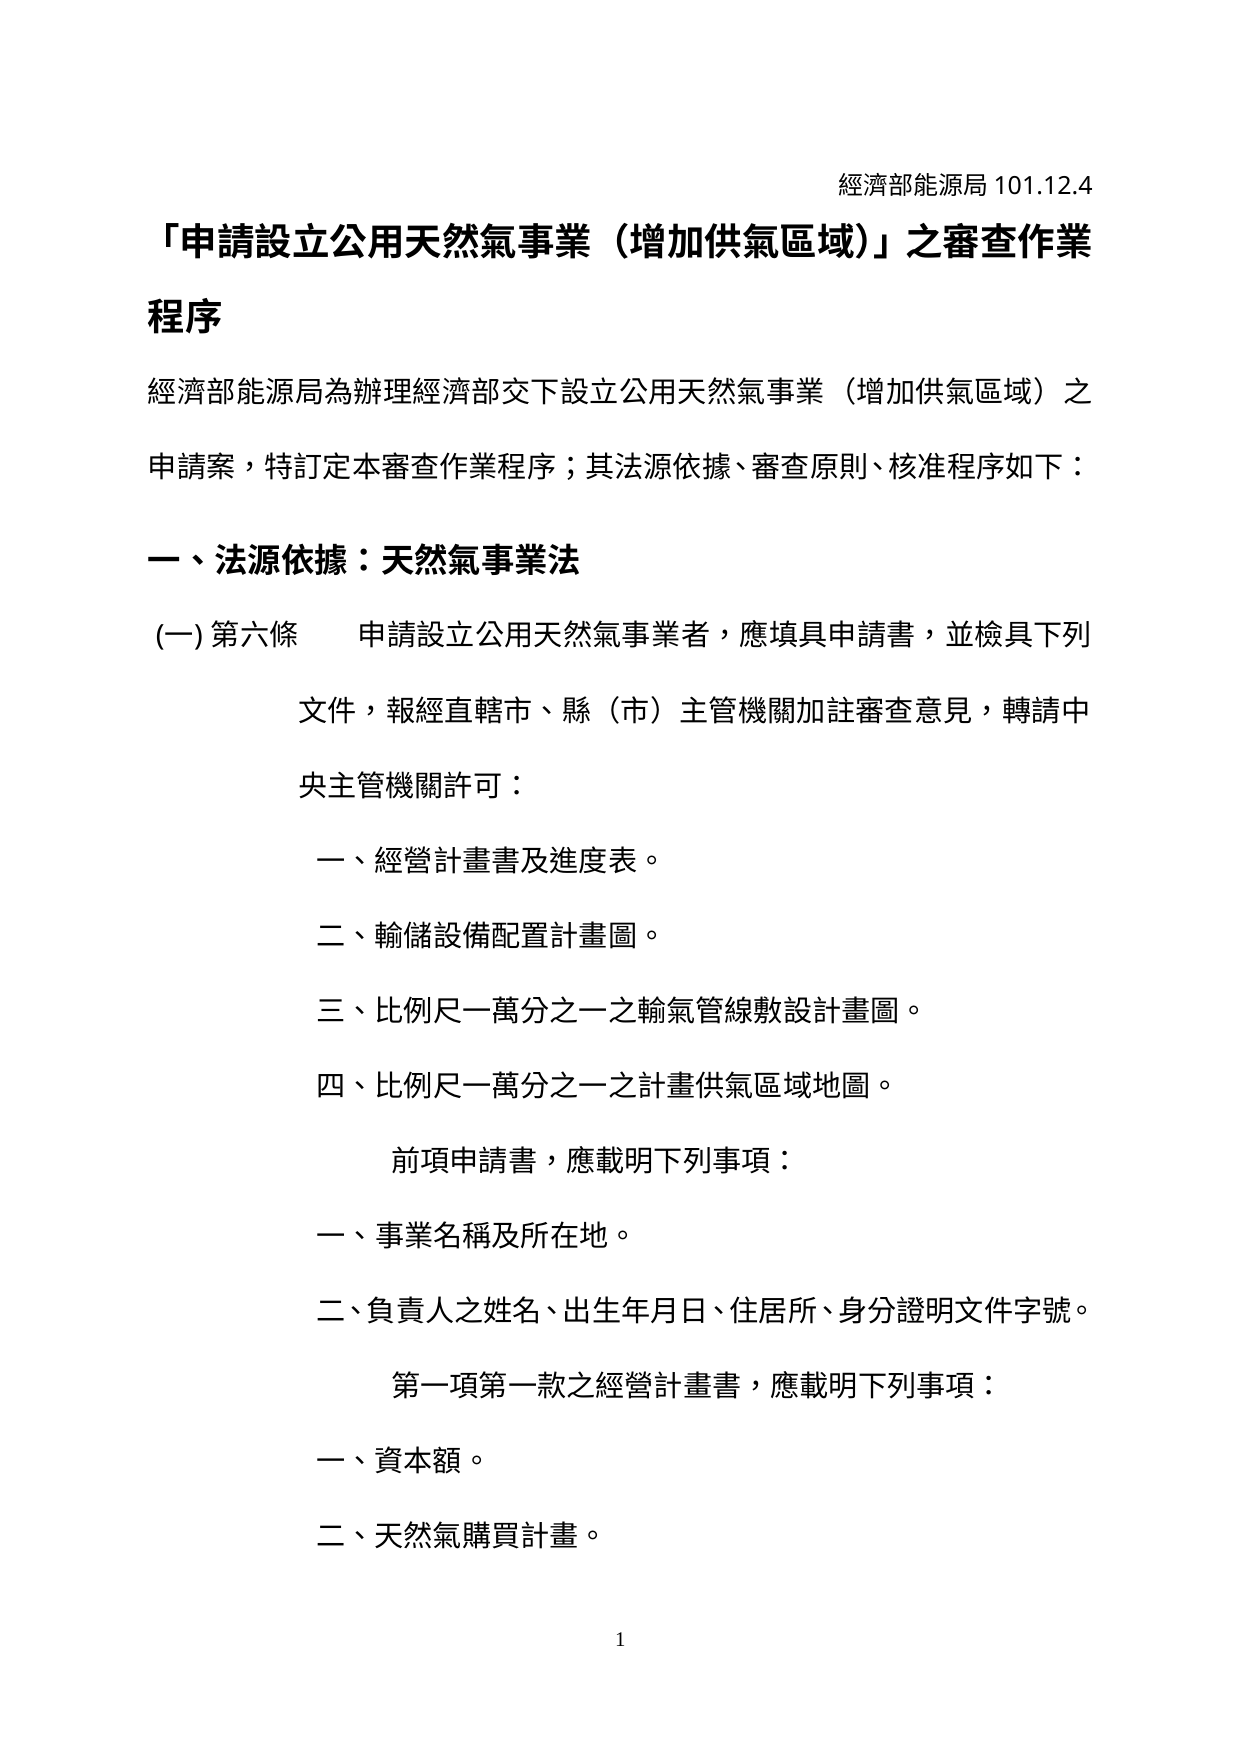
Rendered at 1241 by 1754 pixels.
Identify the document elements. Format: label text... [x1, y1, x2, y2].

text 四、比例尺一萬分之一之計畫供氣區域地圖。 [235, 1046, 1092, 1121]
text 二、負責人之姓名、出生年月日、住居所、身分證明文件字號。 [316, 1271, 1092, 1346]
text 經濟部能源局101.12.4 [148, 164, 1092, 202]
text 一、事業名稱及所在地。 [316, 1196, 1092, 1271]
text 一、資本額。 [279, 1421, 1092, 1496]
text 第一項第一款之經營計畫書，應載明下列事項： [279, 1346, 1092, 1421]
text 二、輸儲設備配置計畫圖。 [235, 896, 1092, 971]
text 一、經營計畫書及進度表。 [235, 821, 1092, 896]
text 「申請設立公用天然氣事業（增加供氣區域）」之審查作業程序 [148, 202, 1092, 352]
text 經濟部能源局為辦理經濟部交下設立公用天然氣事業（增加供氣區域）之申請案，特訂定本審查作業程序；其法源依據、審查原則、核准程序如下： [148, 352, 1092, 502]
text 一、法源依據：天然氣事業法 [148, 521, 1092, 596]
text (一) 第六條 申請設立公用天然氣事業者，應填具申請書，並檢具下列文件，報經直轄市、縣（市）主管機關加註審查意見，轉請中央主管機關許可： [148, 596, 1092, 821]
text 二、天然氣購買計畫。 [279, 1496, 1092, 1571]
text 三、比例尺一萬分之一之輸氣管線敷設計畫圖。 [235, 971, 1092, 1046]
text 前項申請書，應載明下列事項： [279, 1121, 1092, 1196]
